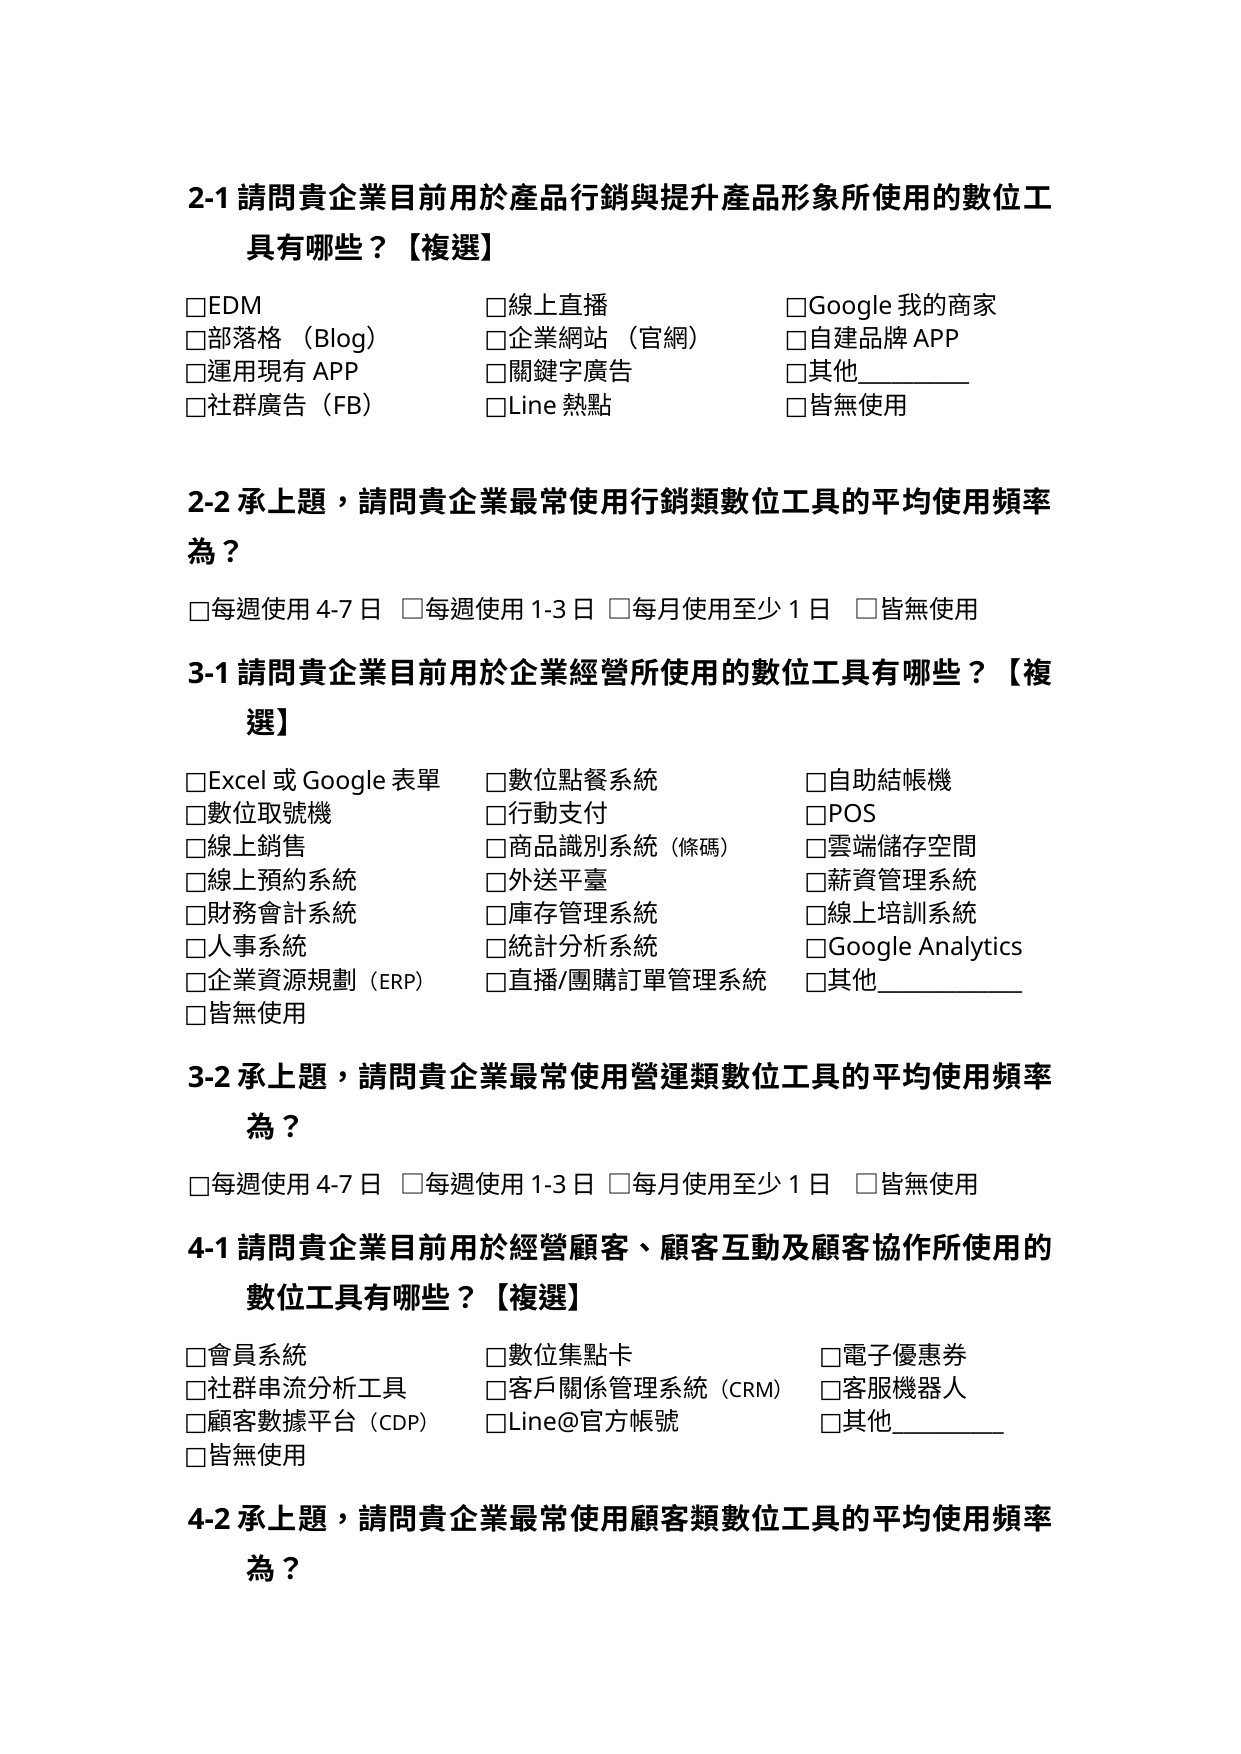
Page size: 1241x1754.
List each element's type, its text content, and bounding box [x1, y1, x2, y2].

table_cell □外送平臺 [473, 863, 793, 896]
table_cell □部落格 （Blog） [173, 321, 473, 354]
table_cell □人事系統 [173, 929, 473, 962]
table_cell □Google Analytics [793, 929, 1073, 962]
table_cell □皆無使用 [773, 388, 1073, 421]
table_cell □其他__________ [773, 354, 1073, 387]
table_cell □客戶關係管理系統（CRM） [473, 1371, 808, 1404]
table_cell □直播/團購訂單管理系統 [473, 963, 793, 996]
table_header □線上直播 [473, 288, 773, 321]
table_cell □統計分析系統 [473, 929, 793, 962]
table_header □Google我的商家 [773, 288, 1073, 321]
table_cell [808, 1438, 1073, 1471]
table_cell □關鍵字廣告 [473, 354, 773, 387]
table_cell □薪資管理系統 [793, 863, 1073, 896]
table_cell □POS [793, 796, 1073, 829]
table_cell □皆無使用 [173, 996, 473, 1029]
table_cell □顧客數據平台（CDP） [173, 1404, 473, 1437]
table_cell □商品識別系統（條碼） [473, 829, 793, 862]
text 2-1請問貴企業目前用於產品行銷與提升產品形象所使用的數位工具有哪些？【複選】 [188, 169, 1053, 269]
table_cell □線上預約系統 [173, 863, 473, 896]
table_header □EDM [173, 288, 473, 321]
table_cell □其他_____________ [793, 963, 1073, 996]
table_header □電子優惠券 [808, 1338, 1073, 1371]
table_header □自助結帳機 [793, 763, 1073, 796]
text 4-1請問貴企業目前用於經營顧客、顧客互動及顧客協作所使用的數位工具有哪些？【複選】 [188, 1219, 1053, 1319]
table_cell □Line@官方帳號 [473, 1404, 808, 1437]
table_cell □數位取號機 [173, 796, 473, 829]
table_cell □自建品牌APP [773, 321, 1073, 354]
table_header □數位點餐系統 [473, 763, 793, 796]
table_cell □行動支付 [473, 796, 793, 829]
table_cell □企業資源規劃（ERP） [173, 963, 473, 996]
table_header □Excel或Google表單 [173, 763, 473, 796]
table_header □會員系統 [173, 1338, 473, 1371]
table_cell □皆無使用 [173, 1438, 473, 1471]
table_cell □財務會計系統 [173, 896, 473, 929]
text 4-2承上題，請問貴企業最常使用顧客類數位工具的平均使用頻率為？ [188, 1489, 1053, 1589]
text 2-2承上題，請問貴企業最常使用行銷類數位工具的平均使用頻率為？ [187, 473, 1053, 573]
table_cell □社群串流分析工具 [173, 1371, 473, 1404]
table_cell [473, 1438, 808, 1471]
text □每週使用4-7日 □每週使用1-3日 □每月使用至少1日 □皆無使用 [187, 1167, 1053, 1200]
table_header □數位集點卡 [473, 1338, 808, 1371]
table_cell □雲端儲存空間 [793, 829, 1073, 862]
table_cell □線上培訓系統 [793, 896, 1073, 929]
table_cell □運用現有APP [173, 354, 473, 387]
table_cell □社群廣告（FB） [173, 388, 473, 421]
text 3-2承上題，請問貴企業最常使用營運類數位工具的平均使用頻率為？ [188, 1048, 1053, 1148]
table_cell □庫存管理系統 [473, 896, 793, 929]
table_cell □企業網站 （官網） [473, 321, 773, 354]
table_cell □Line熱點 [473, 388, 773, 421]
text 3-1請問貴企業目前用於企業經營所使用的數位工具有哪些？【複選】 [188, 644, 1053, 744]
text □每週使用4-7日 □每週使用1-3日 □每月使用至少1日 □皆無使用 [187, 592, 1053, 625]
table_cell [793, 996, 1073, 1029]
table_cell [473, 996, 793, 1029]
table_cell □線上銷售 [173, 829, 473, 862]
table_cell □其他__________ [808, 1404, 1073, 1437]
table_cell □客服機器人 [808, 1371, 1073, 1404]
